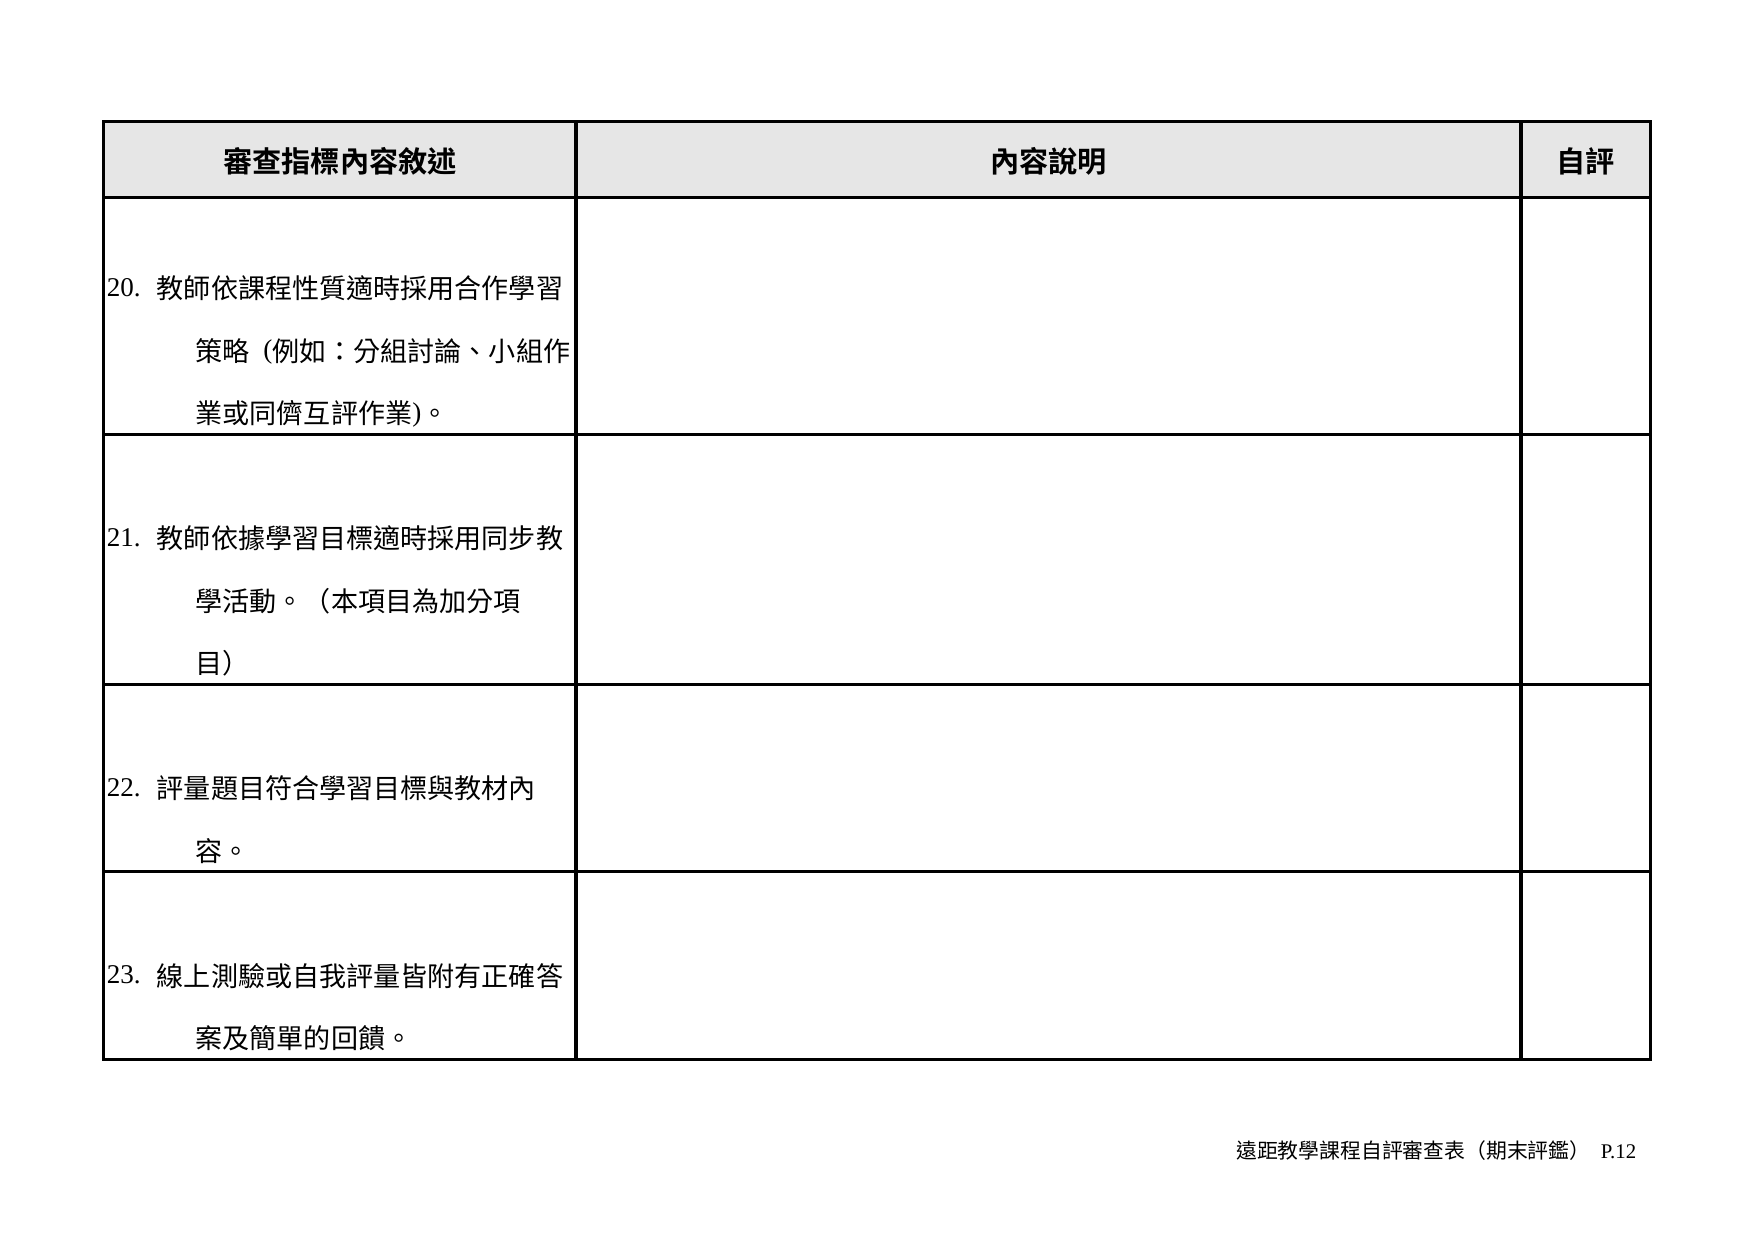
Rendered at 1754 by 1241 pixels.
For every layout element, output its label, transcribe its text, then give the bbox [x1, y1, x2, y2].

table_cell [578, 873, 1519, 1058]
table_header 內容說明 [578, 123, 1519, 196]
table_cell 教師依據學習目標適時採用同步教學活動。（本項目為加分項目） [105, 436, 574, 683]
table_cell [1523, 873, 1649, 1058]
table_cell [578, 436, 1519, 683]
table_cell 教師依課程性質適時採用合作學習策略 (例如：分組討論、小組作業或同儕互評作業­)。 [105, 199, 574, 433]
table_cell [578, 686, 1519, 870]
table_header 審查指標內容敘述 [105, 123, 574, 196]
table_cell [578, 199, 1519, 433]
table_header 自評 [1523, 123, 1649, 196]
table_cell [1523, 199, 1649, 433]
table_cell [1523, 686, 1649, 870]
table_cell 線上測驗或自我評量皆附有正確答案及簡單的回饋。 [105, 873, 574, 1058]
table_cell 評量題目符合學習目標與教材內容。 [105, 686, 574, 870]
table_cell [1523, 436, 1649, 683]
